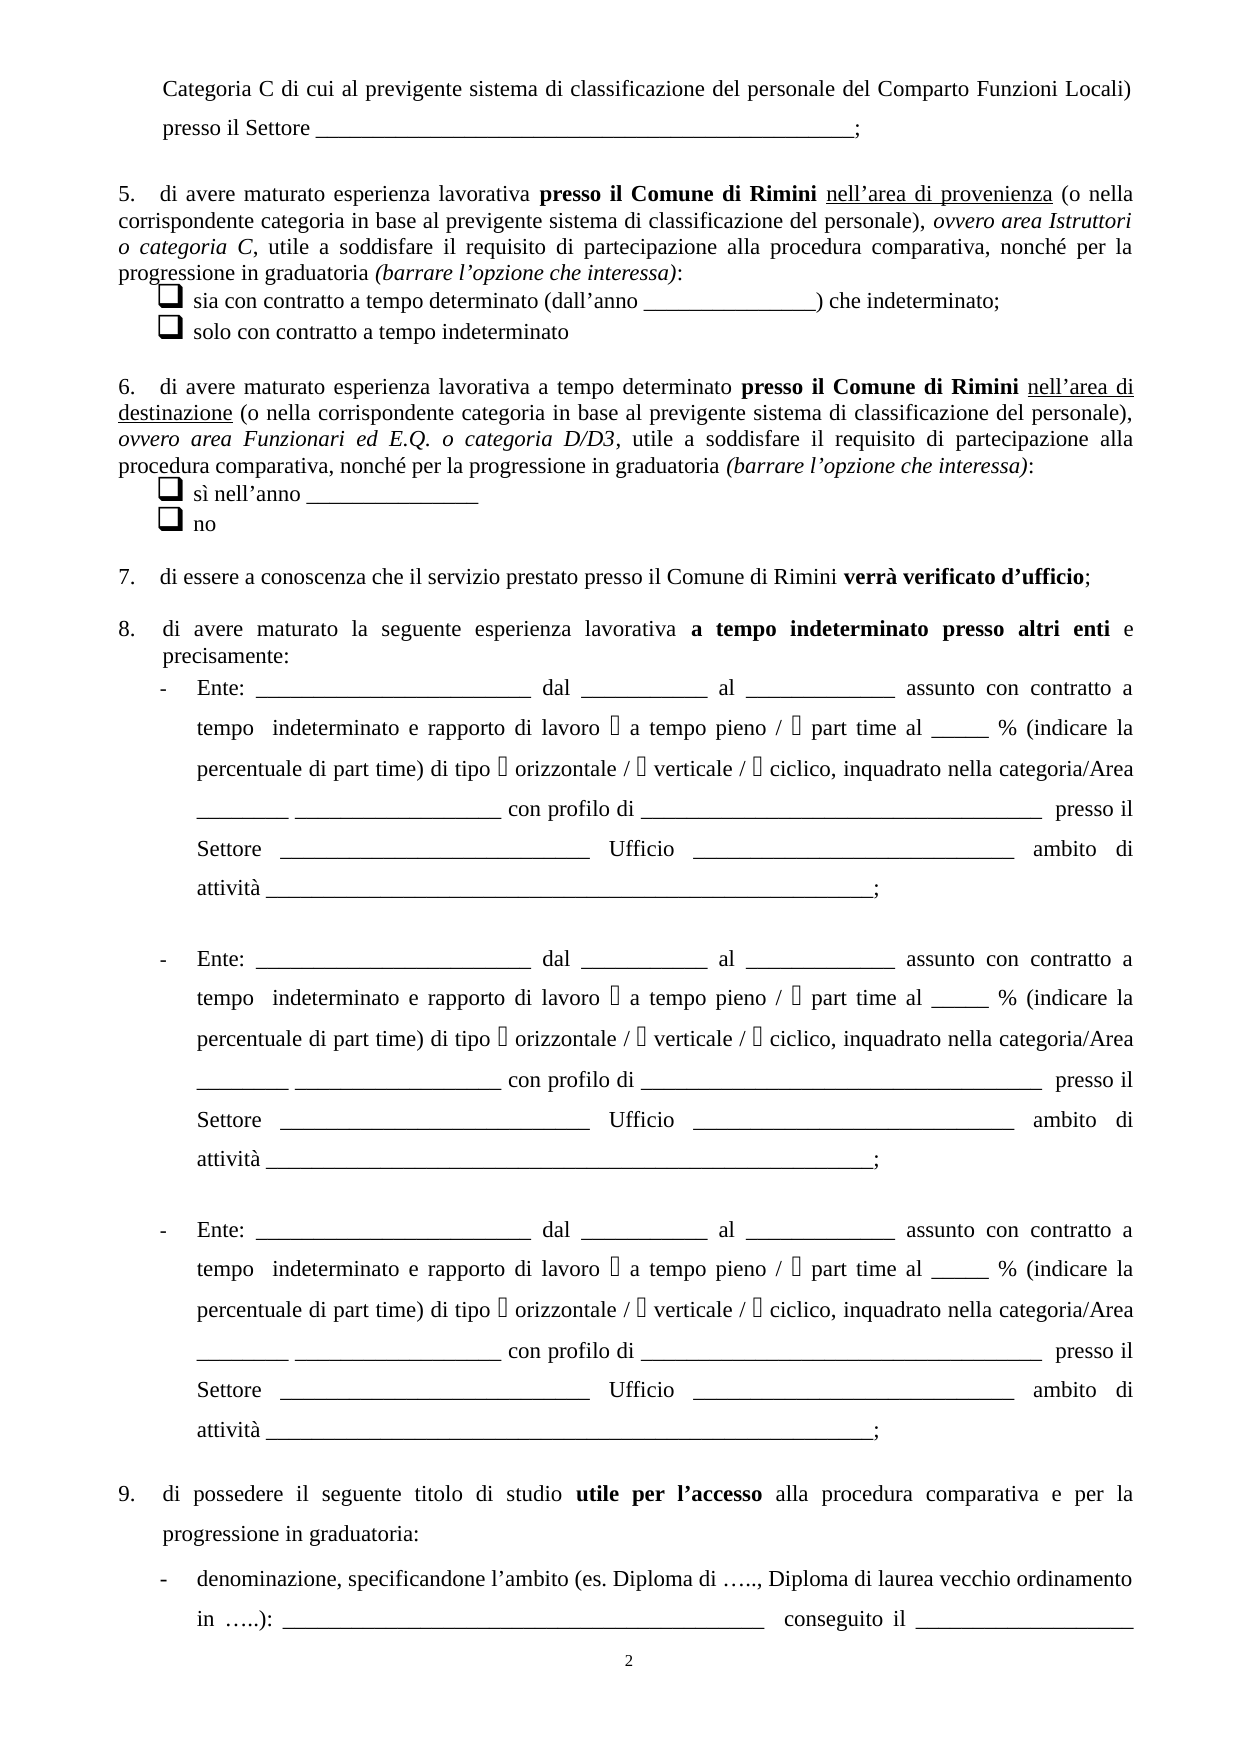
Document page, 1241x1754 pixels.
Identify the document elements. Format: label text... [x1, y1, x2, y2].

list di possedere il seguente titolo di studio utile per l’accesso alla procedura comparativa e per la progressione in graduatoria: [118, 1480, 1134, 1546]
list di avere maturato esperienza lavorativa a tempo determinato presso il Comune di Rimini nell’area di destinazione (o nella corrispondente categoria in base al previgente sistema di classificazione del personale), ovvero area Funzionari ed E.Q. o categoria D/D3, utile a soddisfare il requisito di partecipazione alla procedura comparativa, nonché per la progressione in graduatoria (barrare l’opzione che interessa): [118, 373, 1134, 478]
list Ente: ________________________ dal ___________ al _____________ assunto con contratto a tempo indeterminato e rapporto di lavoro  a tempo pieno /  part time al _____ % (indicare la percentuale di part time) di tipo  orizzontale /  verticale /  ciclico, inquadrato nella categoria/Area ________ __________________ con profilo di ___________________________________ presso il Settore ___________________________ Ufficio ____________________________ ambito di attività _____________________________________________________; [159, 945, 1134, 1172]
list solo con contratto a tempo indeterminato [156, 316, 1134, 346]
list Ente: ________________________ dal ___________ al _____________ assunto con contratto a tempo indeterminato e rapporto di lavoro  a tempo pieno /  part time al _____ % (indicare la percentuale di part time) di tipo  orizzontale /  verticale /  ciclico, inquadrato nella categoria/Area ________ __________________ con profilo di ___________________________________ presso il Settore ___________________________ Ufficio ____________________________ ambito di attività _____________________________________________________; [159, 1216, 1134, 1442]
list Categoria C di cui al previgente sistema di classificazione del personale del Comparto Funzioni Locali) presso il Settore _______________________________________________; [118, 75, 1134, 141]
list di avere maturato esperienza lavorativa presso il Comune di Rimini nell’area di provenienza (o nella corrispondente categoria in base al previgente sistema di classificazione del personale), ovvero area Istruttori o categoria C, utile a soddisfare il requisito di partecipazione alla procedura comparativa, nonché per la progressione in graduatoria (barrare l’opzione che interessa): [118, 180, 1134, 286]
list denominazione, specificandone l’ambito (es. Diploma di ….., Diploma di laurea vecchio ordinamento in …..): __________________________________________ conseguito il ___________________ [159, 1565, 1134, 1631]
list di avere maturato la seguente esperienza lavorativa a tempo indeterminato presso altri enti e precisamente: [118, 616, 1134, 668]
list sì nell’anno _______________ [156, 478, 1134, 508]
list no [156, 508, 1134, 539]
list sia con contratto a tempo determinato (dall’anno _______________) che indeterminato; [156, 286, 1134, 316]
list Ente: ________________________ dal ___________ al _____________ assunto con contratto a tempo indeterminato e rapporto di lavoro  a tempo pieno /  part time al _____ % (indicare la percentuale di part time) di tipo  orizzontale /  verticale /  ciclico, inquadrato nella categoria/Area ________ __________________ con profilo di ___________________________________ presso il Settore ___________________________ Ufficio ____________________________ ambito di attività _____________________________________________________; [159, 674, 1134, 901]
list di essere a conoscenza che il servizio prestato presso il Comune di Rimini verrà verificato d’ufficio; [118, 563, 1134, 589]
